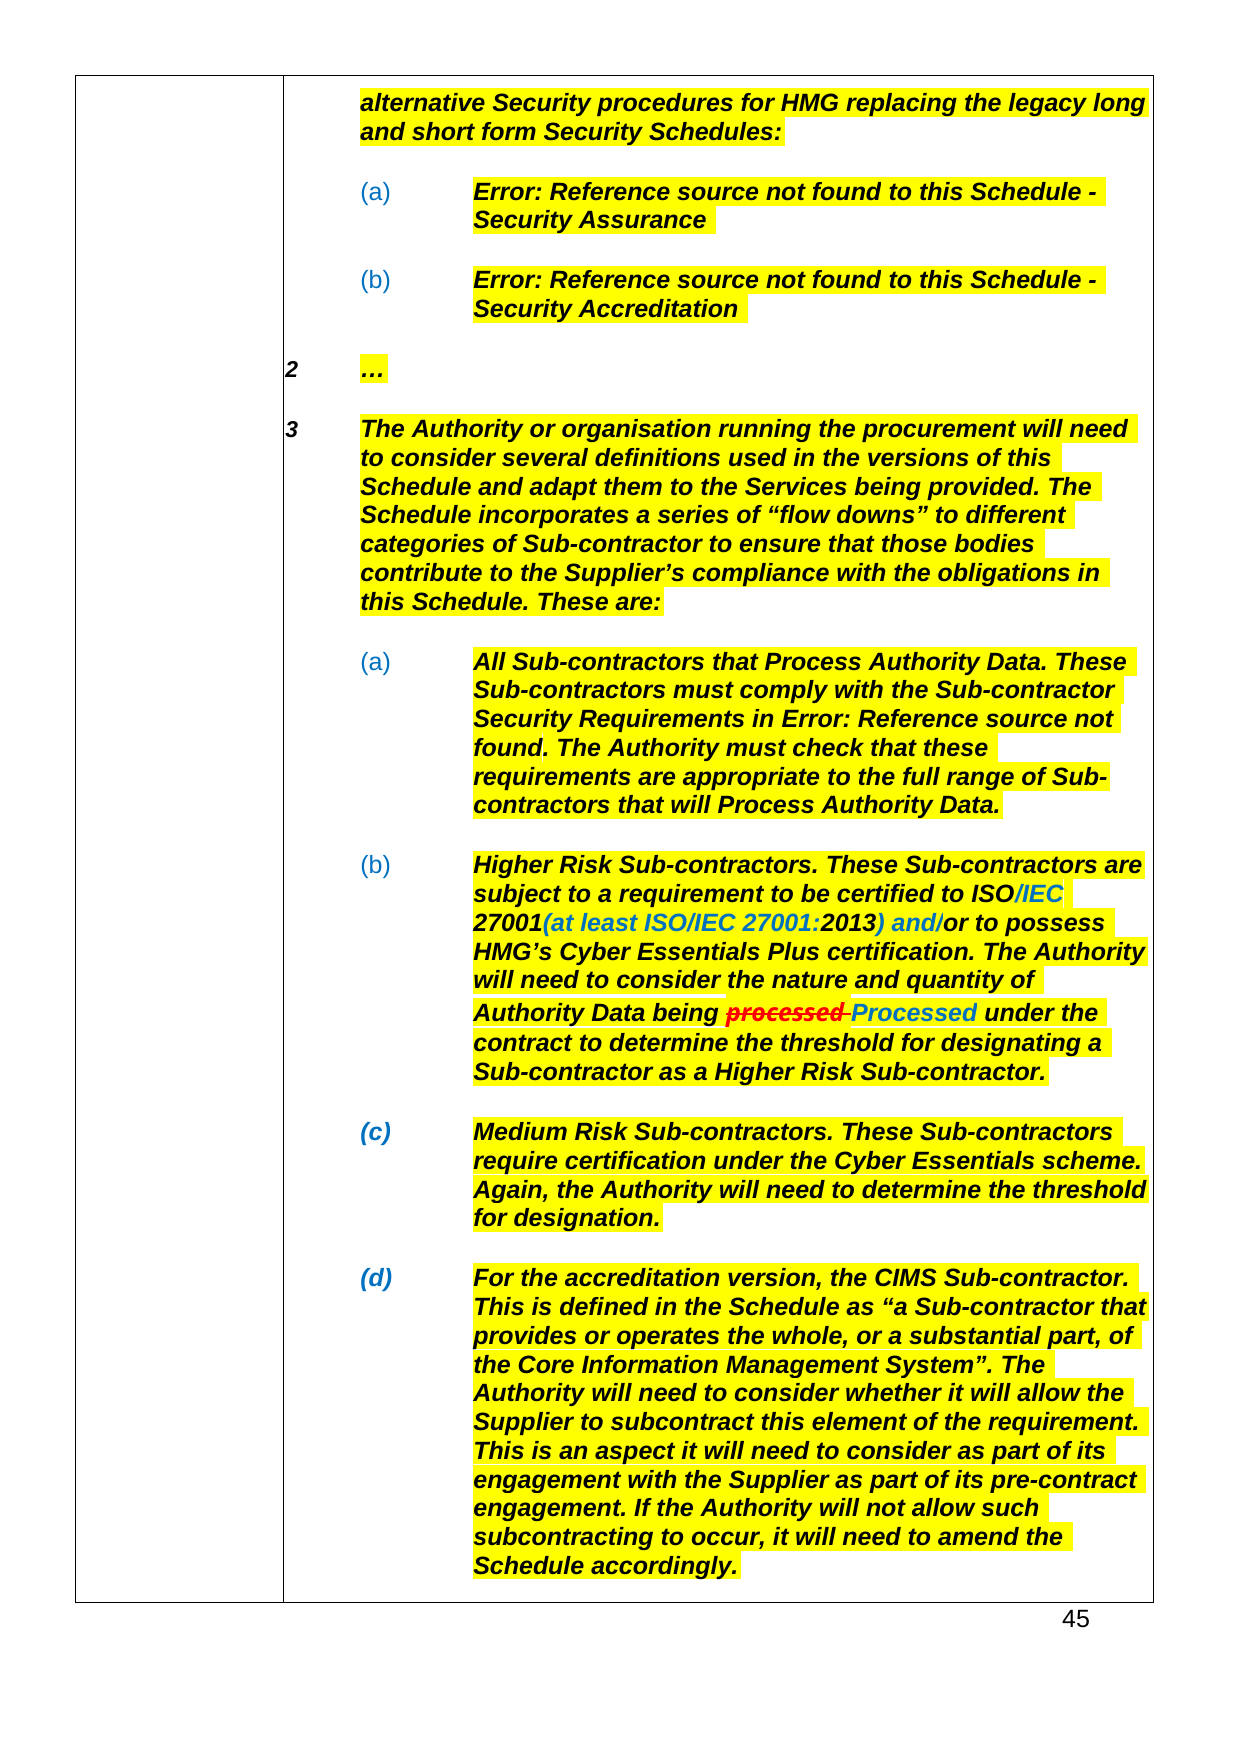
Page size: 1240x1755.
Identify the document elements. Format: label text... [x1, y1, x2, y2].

table_cell [76, 76, 283, 1602]
table_cell The introductory guidance to the schedule has been amended as follows: [Guidance This Schedule was provided by the Cabinet Office Security Commercial Information Assurance team who have provided two alternative Security procedures for HMG replacing the legacy long and short form Security Schedules: Part A to this Schedule - Security Assurance Part B to this Schedule - Security Accreditation … The Authority or organisation running the procurement will need to consider several definitions used in the versions of this Schedule and adapt them to the Services being provided. The Schedule incorporates a series of “flow downs” to different categories of Sub-contractor to ensure that those bodies contribute to the Supplier’s compliance with the obligations in this Schedule. These are: All Sub-contractors that Process Authority Data. These Sub-contractors must comply with the Sub-contractor Security Requirements in Annex 2. The Authority must check that these requirements are appropriate to the full range of Sub-contractors that will Process Authority Data. Higher Risk Sub-contractors. These Sub-contractors are subject to a requirement to be certified to ISO/IEC 27001(at least ISO/IEC 27001:2013) and/or to possess HMG’s Cyber Essentials Plus certification. The Authority will need to consider the nature and quantity of Authority Data being processed Processed under the contract to determine the threshold for designating a Sub-contractor as a Higher Risk Sub-contractor. Medium Risk Sub-contractors. These Sub-contractors require certification under the Cyber Essentials scheme. Again, the Authority will need to determine the threshold for designation. For the accreditation version, the CIMS Sub-contractor. This is defined in the Schedule as “a Sub-contractor that provides or operates the whole, or a substantial part, of the Core Information Management System”. The Authority will need to consider whether it will allow the Supplier to subcontract this element of the requirement. This is an aspect it will need to consider as part of its engagement with the Supplier as part of its pre-contract engagement. If the Authority will not allow such subcontracting to occur, it will need to amend the Schedule accordingly. … … This Schedule does not deal specifically with the processing Processing of Personal Data but documents the Protective Measures in place to secure compliance with that requirement of the UK GDPR or EU GDPR, as applicable. The Authority will need to ensure that the relevant provisions of the contract (ie, Clause 21 and Schedule 31) accurately reflect the Ccontroller and Pprocessor relationships in the ContractAgreement. The Schedule requires the Supplier to provide the Personal Data Processing Statement, which is consistent with article 28.3 of the GDPR. This document will help to inform the Authority's assessment of the Security Management Plan and whether the measures which the Supplier has taken or proposes to take to eliminate or mitigate the identified risks to the Authority Data (including any Personal Data) are appropriate and acceptable. As the default position, this version of Schedule 5 (Security Management) requires that all processing Processing of Authority Data must take place in the United KingdomUK (see Part A, Annex 1, paragraph 8 and Annex 2, paragraph 3.1 and Part B paragraph 12.1(a)). The Authority may depart from this position where it has considered the risks of doing so and if using the Accreditation schedule incorporated its requirements in the Statement of Information Risk Appetite. The Authority will need to ensure that whereif it chooses to allow the Supplier to Process Authority Data is Processed outside the United KingdomUK, this Processing Processing occurs in compliance with the requirements of the Data Protection Legislation and any other relevant government policy. … [284, 76, 1153, 1602]
